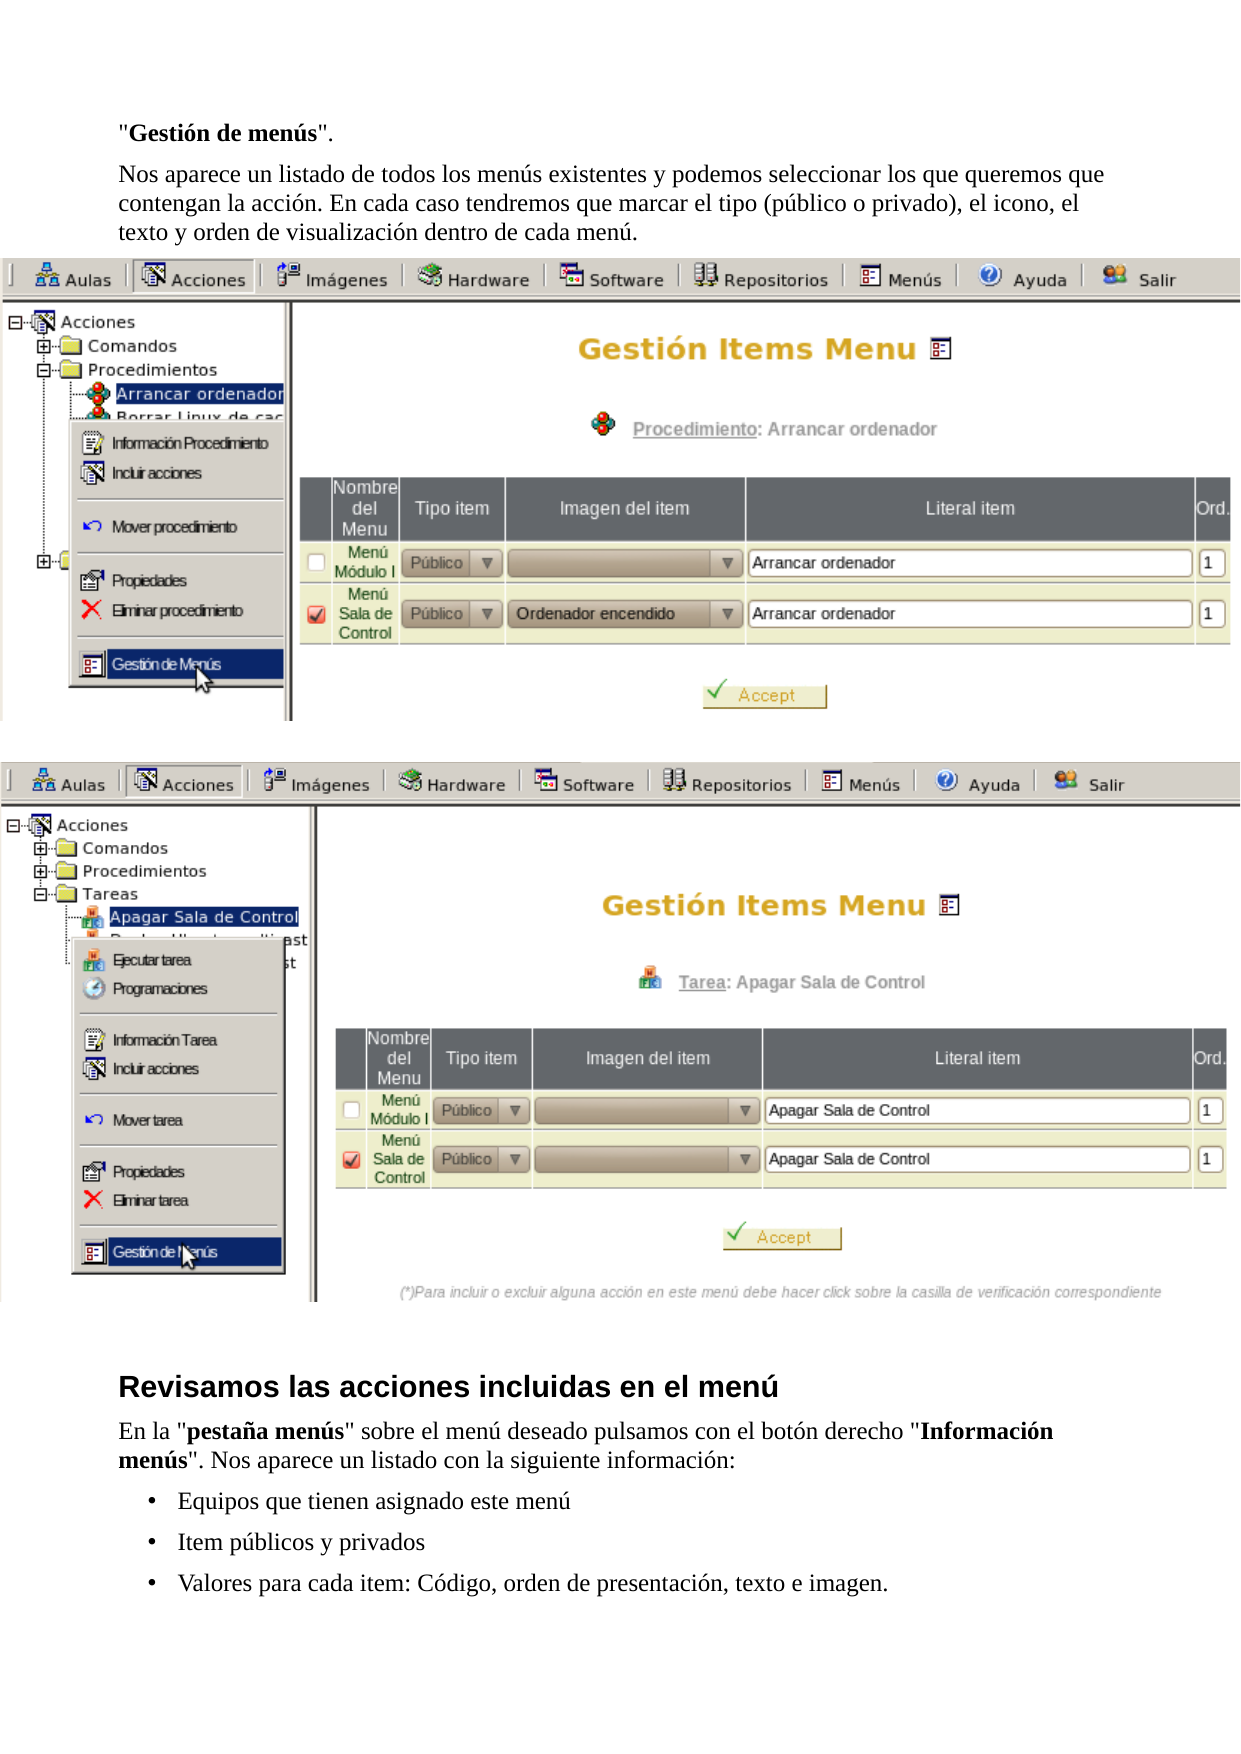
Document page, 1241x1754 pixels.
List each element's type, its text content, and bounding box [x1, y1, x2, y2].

list Item públicos y privados [148, 1527, 1122, 1556]
text "Gestión de menús". [118, 118, 1122, 147]
text En la "pestaña menús" sobre el menú deseado pulsamos con el botón derecho "Información menús". Nos aparece un listado con la siguiente información: [118, 1416, 1122, 1473]
list Equipos que tienen asignado este menú [148, 1486, 1122, 1515]
subtitle Revisamos las acciones incluidas en el menú [118, 1368, 1122, 1403]
text Nos aparece un listado de todos los menús existentes y podemos seleccionar los que queremos que contengan la acción. En cada caso tendremos que marcar el tipo (público o privado), el icono, el texto y orden de visualización dentro de cada menú. [118, 159, 1122, 246]
list Valores para cada item: Código, orden de presentación, texto e imagen. [148, 1568, 1122, 1597]
